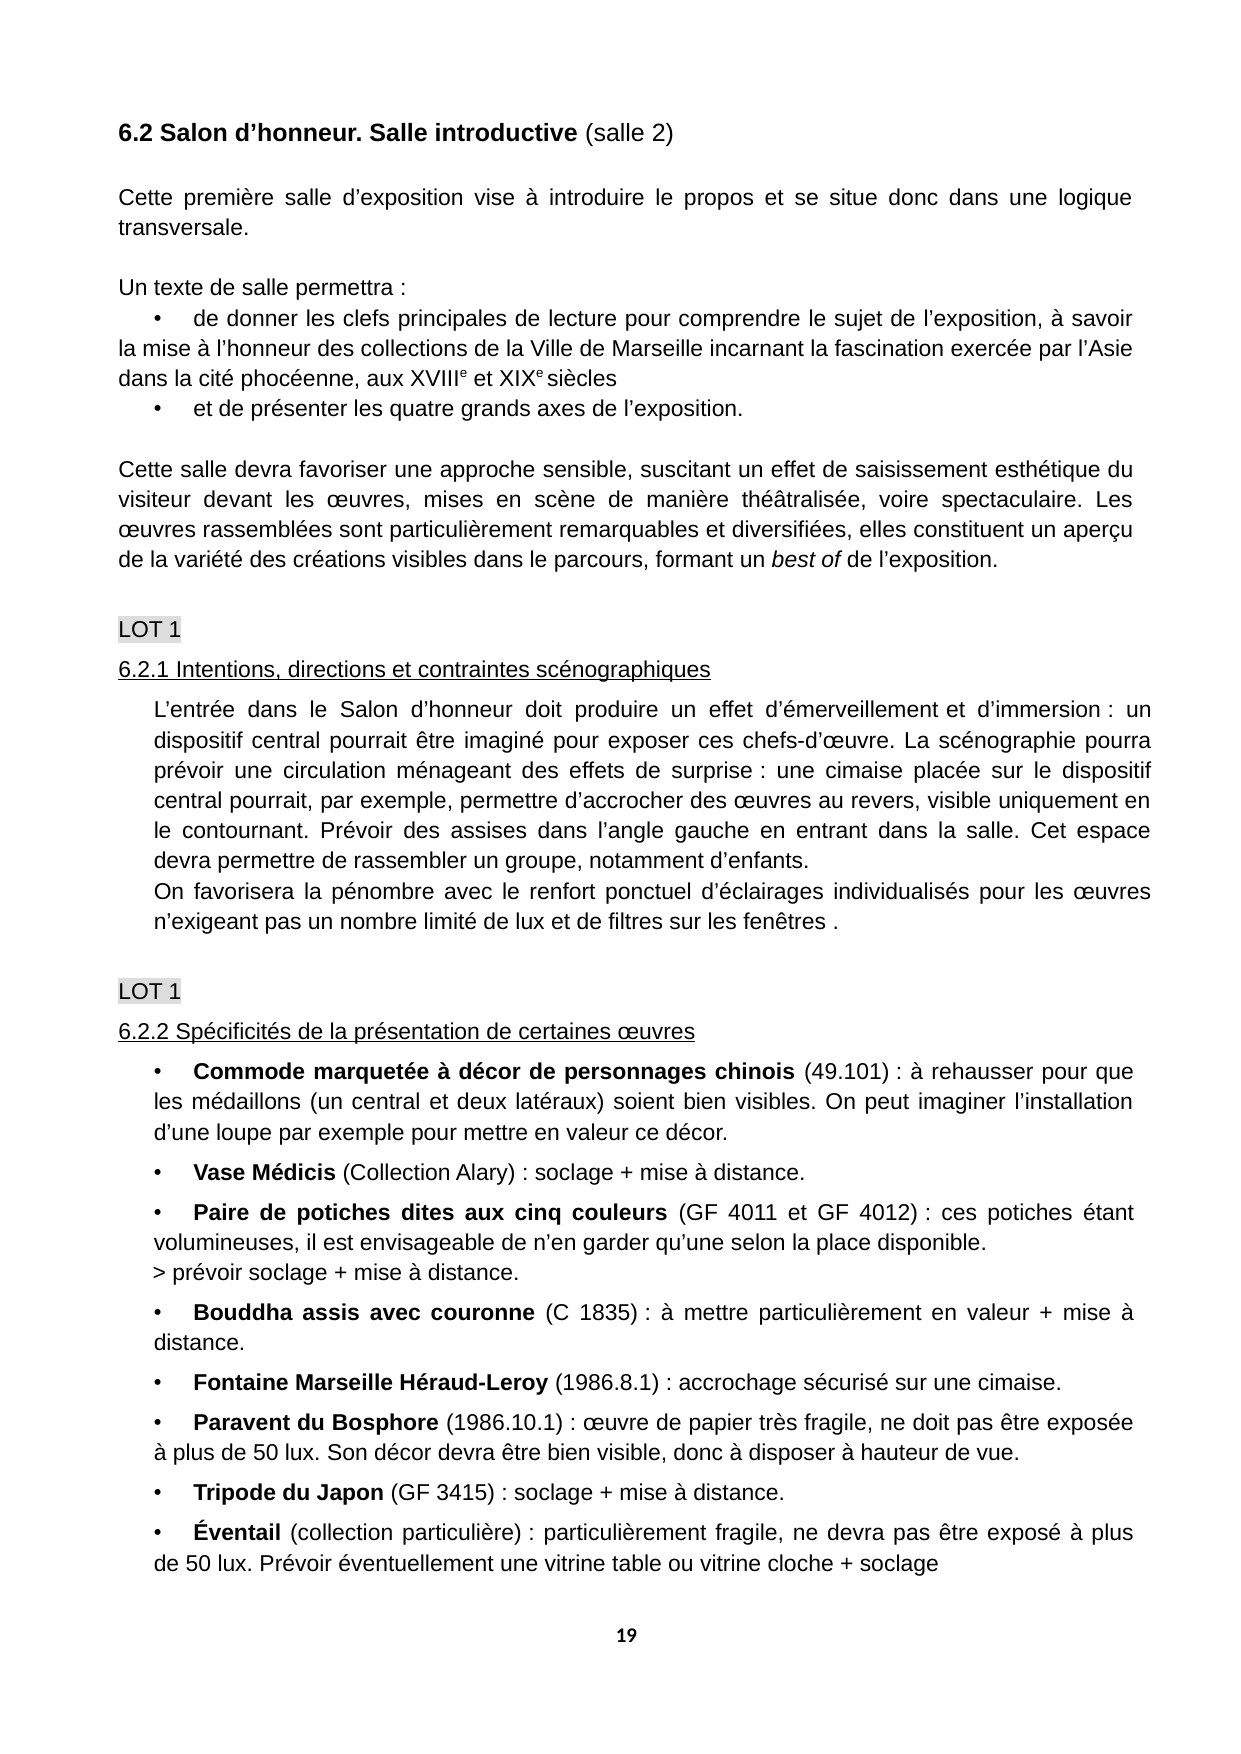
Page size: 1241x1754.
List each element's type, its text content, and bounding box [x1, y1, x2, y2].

text Cette salle devra favoriser une approche sensible, suscitant un effet de saisissement esthétique du visiteur devant les œuvres, mises en scène de manière théâtralisée, voire spectaculaire. Les œuvres rassemblées sont particulièrement remarquables et diversifiées, elles constituent un aperçu de la variété des créations visibles dans le parcours, formant un best of de l’exposition. [118, 456, 1134, 572]
text Cette première salle d’exposition vise à introduire le propos et se situe donc dans une logique transversale. [118, 184, 1134, 240]
list Bouddha assis avec couronne (C 1835) : à mettre particulièrement en valeur + mise à distance. [153, 1299, 1134, 1355]
list et de présenter les quatre grands axes de l’exposition. [118, 395, 1134, 421]
list Paravent du Bosphore (1986.10.1) : œuvre de papier très fragile, ne doit pas être exposée à plus de 50 lux. Son décor devra être bien visible, donc à disposer à hauteur de vue. [153, 1409, 1134, 1466]
text LOT 1 [118, 616, 1134, 643]
list Éventail (collection particulière) : particulièrement fragile, ne devra pas être exposé à plus de 50 lux. Prévoir éventuellement une vitrine table ou vitrine cloche + soclage [153, 1519, 1134, 1576]
text On favorisera la pénombre avec le renfort ponctuel d’éclairages individualisés pour les œuvres n’exigeant pas un nombre limité de lux et de filtres sur les fenêtres . [153, 878, 1152, 934]
text LOT 1 [118, 978, 1134, 1004]
list Paire de potiches dites aux cinq couleurs (GF 4011 et GF 4012) : ces potiches étant volumineuses, il est envisageable de n’en garder qu’une selon la place disponible. [153, 1198, 1134, 1255]
list Tripode du Japon (GF 3415) : soclage + mise à distance. [153, 1479, 1134, 1506]
text Un texte de salle permettra : [118, 274, 1134, 301]
list de donner les clefs principales de lecture pour comprendre le sujet de l’exposition, à savoir la mise à l’honneur des collections de la Ville de Marseille incarnant la fascination exercée par l’Asie dans la cité phocéenne, aux XVIIIe et XIXe siècles [118, 304, 1134, 391]
text L’entrée dans le Salon d’honneur doit produire un effet d’émerveillement et d’immersion : un dispositif central pourrait être imaginé pour exposer ces chefs-d’œuvre. La scénographie pourra prévoir une circulation ménageant des effets de surprise : une cimaise placée sur le dispositif central pourrait, par exemple, permettre d’accrocher des œuvres au revers, visible uniquement en le contournant. Prévoir des assises dans l’angle gauche en entrant dans la salle. Cet espace devra permettre de rassembler un groupe, notamment d’enfants. [153, 696, 1152, 874]
list Fontaine Marseille Héraud-Leroy (1986.8.1) : accrochage sécurisé sur une cimaise. [153, 1369, 1134, 1395]
list Commode marquetée à décor de personnages chinois (49.101) : à rehausser pour que les médaillons (un central et deux latéraux) soient bien visibles. On peut imaginer l’installation d’une loupe par exemple pour mettre en valeur ce décor. [153, 1058, 1134, 1145]
text 6.2.1 Intentions, directions et contraintes scénographiques [118, 656, 1134, 683]
text 6.2.2 Spécificités de la présentation de certaines œuvres [118, 1018, 1134, 1044]
list > prévoir soclage + mise à distance. [130, 1259, 1134, 1285]
list Vase Médicis (Collection Alary) : soclage + mise à distance. [153, 1158, 1134, 1185]
text 6.2 Salon d’honneur. Salle introductive (salle 2) [118, 118, 1134, 147]
